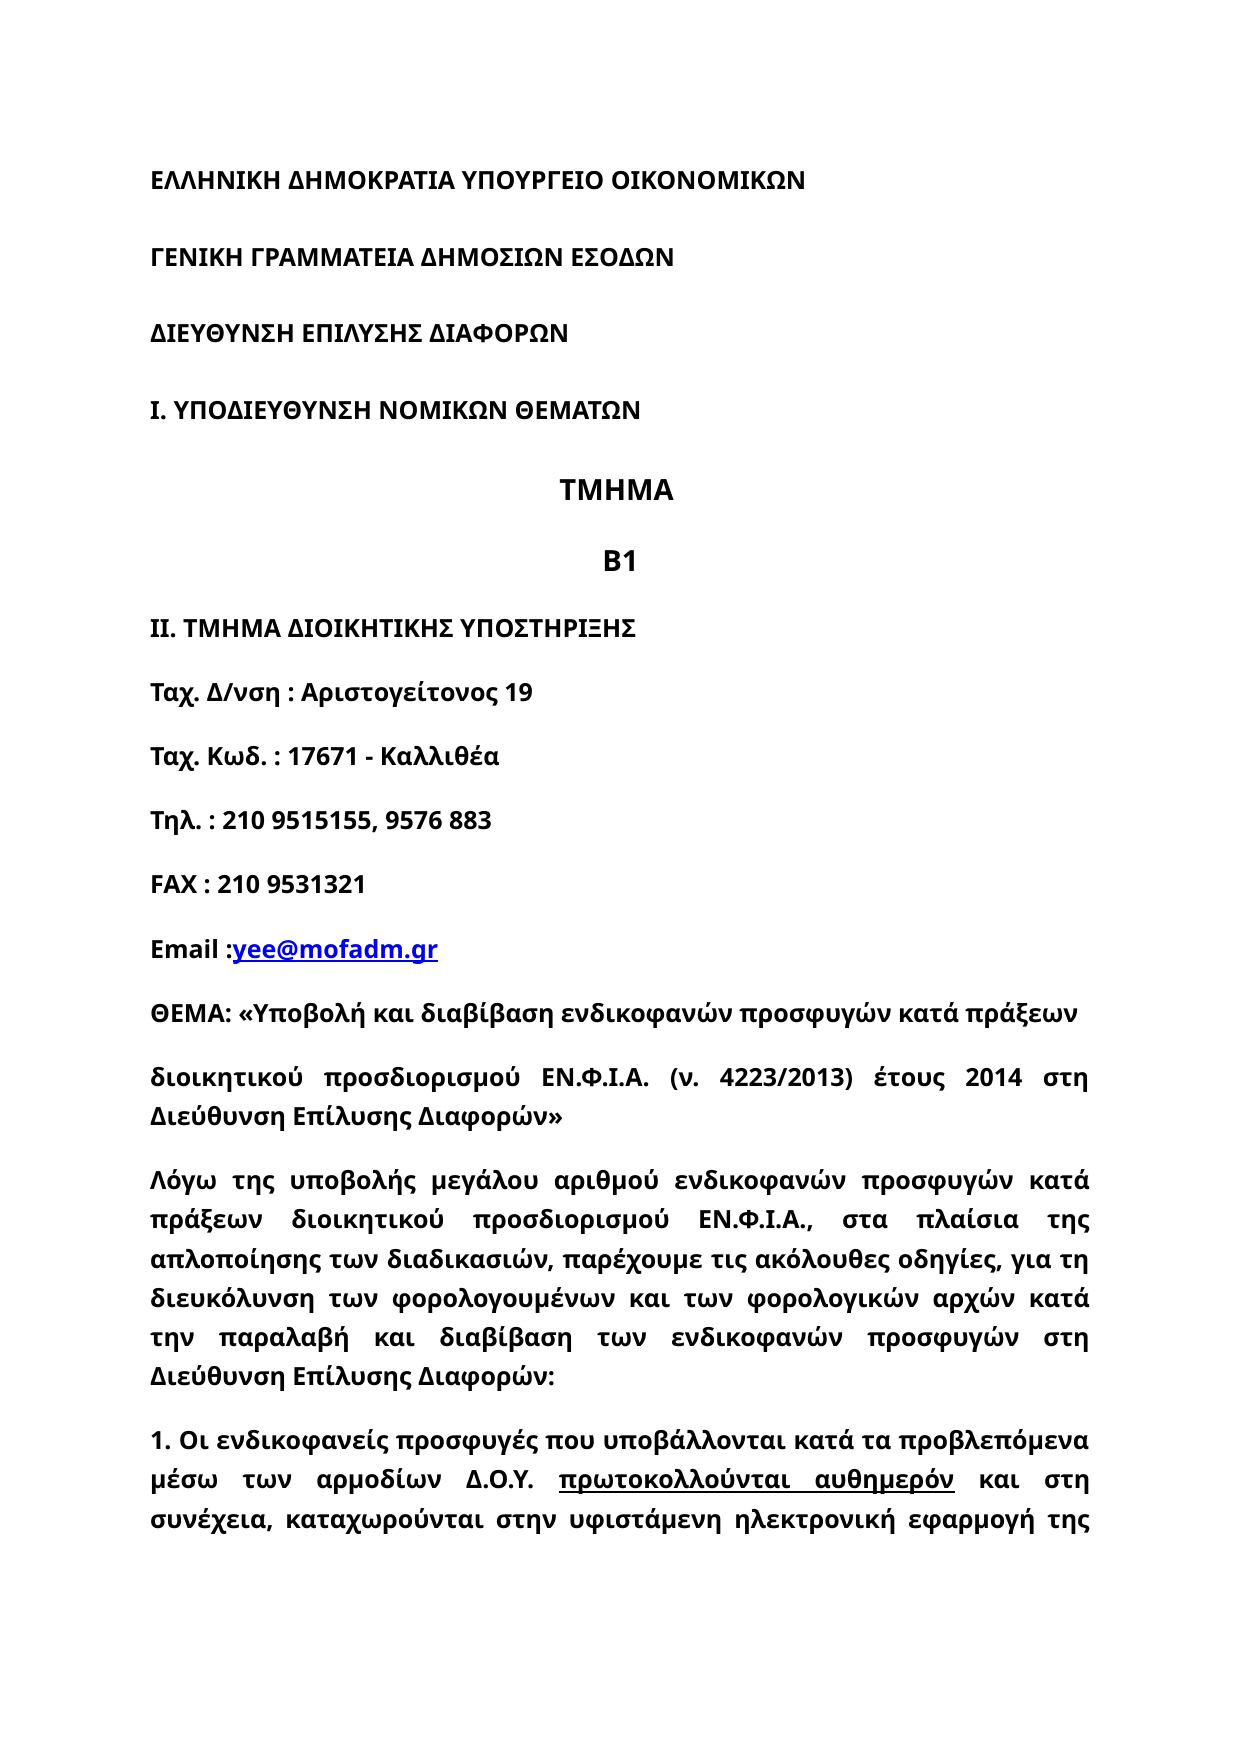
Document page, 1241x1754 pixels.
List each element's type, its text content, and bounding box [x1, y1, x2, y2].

title ΓΕΝΙΚΗ ΓΡΑΜΜΑΤΕΙΑ ΔΗΜΟΣΙΩΝ ΕΣΟΔΩΝ [150, 239, 1090, 273]
subtitle ΤΜΗΜΑ [150, 469, 1090, 509]
text διοικητικού προσδιορισμού ΕΝ.Φ.Ι.Α. (ν. 4223/2013) έτους 2014 στη Διεύθυνση Επίλυσης Διαφορών» [150, 1059, 1090, 1133]
text Email :yee@mofadm.gr [150, 931, 1090, 965]
text ΙΙ. ΤΜΗΜΑ ΔΙΟΙΚΗΤΙΚΗΣ ΥΠΟΣΤΗΡΙΞΗΣ [150, 610, 1090, 644]
text Ταχ. Δ/νση : Αριστογείτονος 19 [150, 674, 1090, 709]
subtitle Β1 [150, 540, 1090, 579]
text 1. Οι ενδικοφανείς προσφυγές που υποβάλλονται κατά τα προβλεπόμενα μέσω των αρμοδίων Δ.Ο.Υ. πρωτοκολλούνται αυθημερόν και στη συνέχεια, καταχωρούνται στην υφιστάμενη ηλεκτρονική εφαρμογή της [150, 1423, 1090, 1535]
text Λόγω της υποβολής μεγάλου αριθμού ενδικοφανών προσφυγών κατά πράξεων διοικητικού προσδιορισμού ΕΝ.Φ.Ι.Α., στα πλαίσια της απλοποίησης των διαδικασιών, παρέχουμε τις ακόλουθες οδηγίες, για τη διευκόλυνση των φορολογουμένων και των φορολογικών αρχών κατά την παραλαβή και διαβίβαση των ενδικοφανών προσφυγών στη Διεύθυνση Επίλυσης Διαφορών: [150, 1163, 1090, 1393]
title Ι. ΥΠΟΔΙΕΥΘΥΝΣΗ ΝΟΜΙΚΩΝ ΘΕΜΑΤΩΝ [150, 392, 1090, 427]
text Ταχ. Κωδ. : 17671 - Καλλιθέα [150, 739, 1090, 773]
text Τηλ. : 210 9515155, 9576 883 [150, 803, 1090, 837]
text ΘΕΜΑ: «Υποβολή και διαβίβαση ενδικοφανών προσφυγών κατά πράξεων [150, 995, 1090, 1029]
title ΔΙΕΥΘΥΝΣΗ ΕΠΙΛΥΣΗΣ ΔΙΑΦΟΡΩΝ [150, 316, 1090, 350]
title ΕΛΛΗΝΙΚΗ ΔΗΜΟΚΡΑΤΙΑ ΥΠΟΥΡΓΕΙΟ ΟΙΚΟΝΟΜΙΚΩΝ [150, 162, 1090, 197]
text FAX : 210 9531321 [150, 867, 1090, 901]
